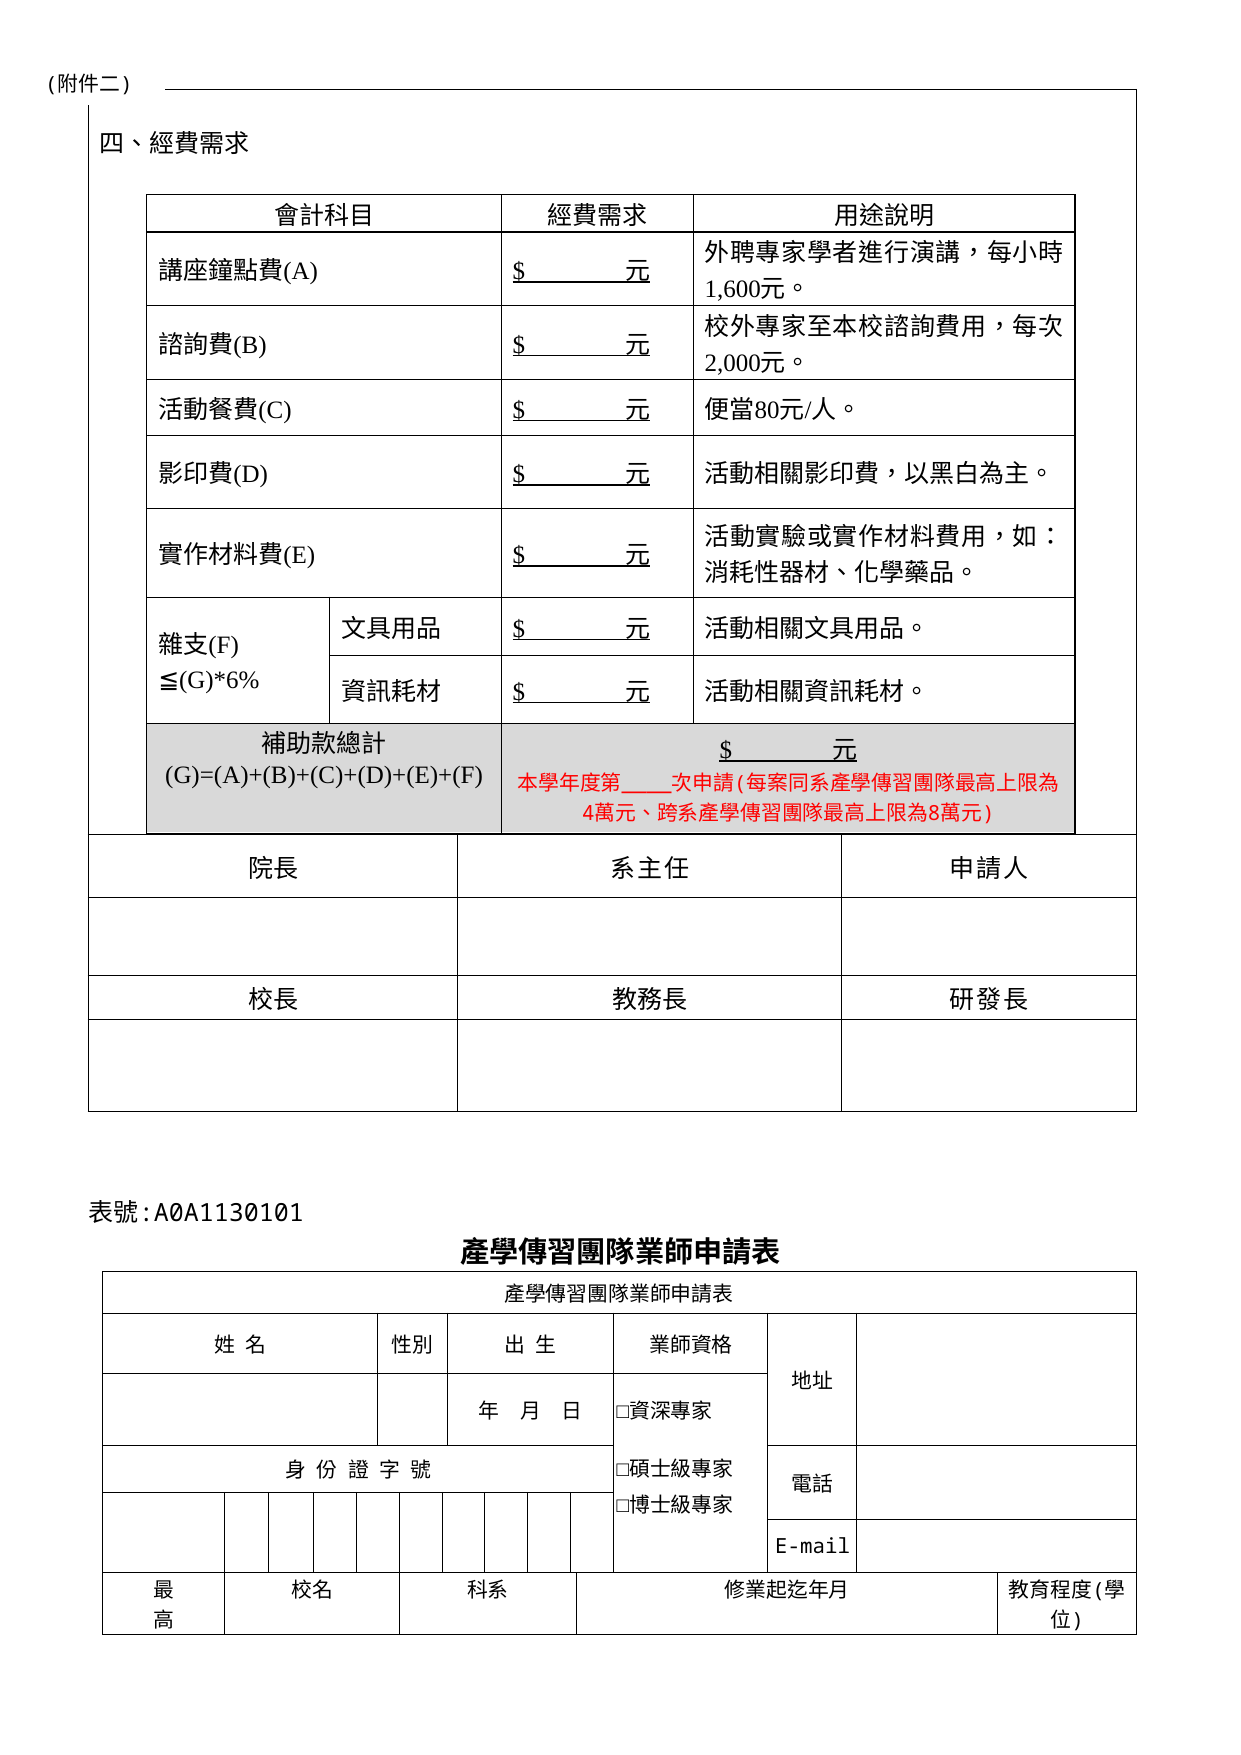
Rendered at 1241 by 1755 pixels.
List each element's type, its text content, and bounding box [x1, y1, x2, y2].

table_cell [314, 1493, 356, 1572]
table_cell 科系 [400, 1573, 576, 1634]
table_cell 雜支(F) ≦(G)*6% [147, 598, 329, 723]
table_cell 實作材料費(E) [147, 509, 501, 597]
table_cell 校長 [89, 976, 457, 1019]
table_cell [571, 1493, 613, 1572]
table_header 用途說明 [694, 195, 1074, 231]
table_cell □碩士級專家 [614, 1446, 767, 1492]
table_cell 年 月 日 [448, 1374, 613, 1445]
table_cell 研發長 [842, 976, 1136, 1019]
table_header 經費需求 [502, 195, 693, 231]
table_cell [400, 1493, 442, 1572]
table_cell $ 元 [502, 656, 693, 723]
table_cell [357, 1493, 399, 1572]
text [30, 52, 165, 105]
table_cell [269, 1493, 313, 1572]
table_cell E-mail [768, 1520, 856, 1572]
table_cell 校名 [225, 1573, 399, 1634]
table_cell 諮詢費(B) [147, 306, 501, 379]
table_cell [225, 1493, 268, 1572]
table_cell 姓 名 [103, 1314, 377, 1373]
table_cell 補助款總計 (G)=(A)+(B)+(C)+(D)+(E)+(F) [147, 724, 501, 832]
table_cell □資深專家 [614, 1374, 767, 1445]
table_cell [528, 1493, 570, 1572]
table_cell 電話 [768, 1446, 856, 1519]
text 表號:A0A1130101 [89, 1191, 1093, 1229]
table_cell $ 元 [502, 306, 693, 379]
table_cell [103, 1374, 377, 1445]
table_cell 系主任 [458, 835, 841, 897]
table_cell $ 元 [502, 233, 693, 305]
table_cell 資訊耗材 [330, 656, 501, 723]
table_cell 講座鐘點費(A) [147, 233, 501, 305]
table_cell 教育程度(學位) [998, 1573, 1136, 1634]
table_cell 院長 [89, 835, 457, 897]
table_cell □博士級專家 [614, 1493, 767, 1572]
table_cell 修業起迄年月 [577, 1573, 997, 1634]
table_cell 活動相關資訊耗材。 [694, 656, 1074, 723]
text (附件二) [45, 60, 150, 97]
table_cell [842, 898, 1136, 974]
table_header 會計科目 [147, 195, 501, 231]
table_cell [857, 1314, 1136, 1445]
table_header 產學傳習團隊業師申請表 [103, 1272, 1136, 1313]
table_cell 校外專家至本校諮詢費用，每次2,000元。 [694, 306, 1074, 379]
table_cell 一、進行方式：(版面不足請自行延伸) 二、活動規劃： 三、預期成效： 四、經費需求 [89, 90, 1136, 834]
table_cell 活動相關影印費，以黑白為主。 [694, 436, 1074, 508]
table_cell 身 份 證 字 號 [103, 1446, 613, 1492]
table_cell 便當80元/人。 [694, 380, 1074, 435]
table_cell 影印費(D) [147, 436, 501, 508]
table_cell [103, 1493, 224, 1572]
table_cell 外聘專家學者進行演講，每小時1,600元。 [694, 233, 1074, 305]
table_cell [458, 898, 841, 974]
table_cell 地址 [768, 1314, 856, 1445]
table_cell 出 生 [448, 1314, 613, 1373]
table_cell 活動實驗或實作材料費用，如：消耗性器材、化學藥品。 [694, 509, 1074, 597]
table_cell 性別 [378, 1314, 447, 1373]
table_cell $ 元 [502, 598, 693, 655]
table_cell [485, 1493, 527, 1572]
table_cell 教務長 [458, 976, 841, 1019]
table_cell [842, 1020, 1136, 1111]
table_cell [443, 1493, 484, 1572]
table_cell [458, 1020, 841, 1111]
table_cell 活動餐費(C) [147, 380, 501, 435]
table_cell $ 元 本學年度第____次申請(每案同系產學傳習團隊最高上限為4萬元、跨系產學傳習團隊最高上限為8萬元) [502, 724, 1074, 832]
table_cell $ 元 [502, 436, 693, 508]
table_cell [89, 898, 457, 974]
table_cell $ 元 [502, 380, 693, 435]
text 產學傳習團隊業師申請表 [148, 1229, 1093, 1271]
table_cell 申請人 [842, 835, 1136, 897]
table_cell $ 元 [502, 509, 693, 597]
table_cell 文具用品 [330, 598, 501, 655]
table_cell [378, 1374, 447, 1445]
table_cell [857, 1446, 1136, 1519]
table_cell [89, 1020, 457, 1111]
table_cell 最 高 學 歷 [103, 1573, 224, 1634]
table_cell [857, 1520, 1136, 1572]
table_cell 業師資格 [614, 1314, 767, 1373]
table_cell 活動相關文具用品。 [694, 598, 1074, 655]
